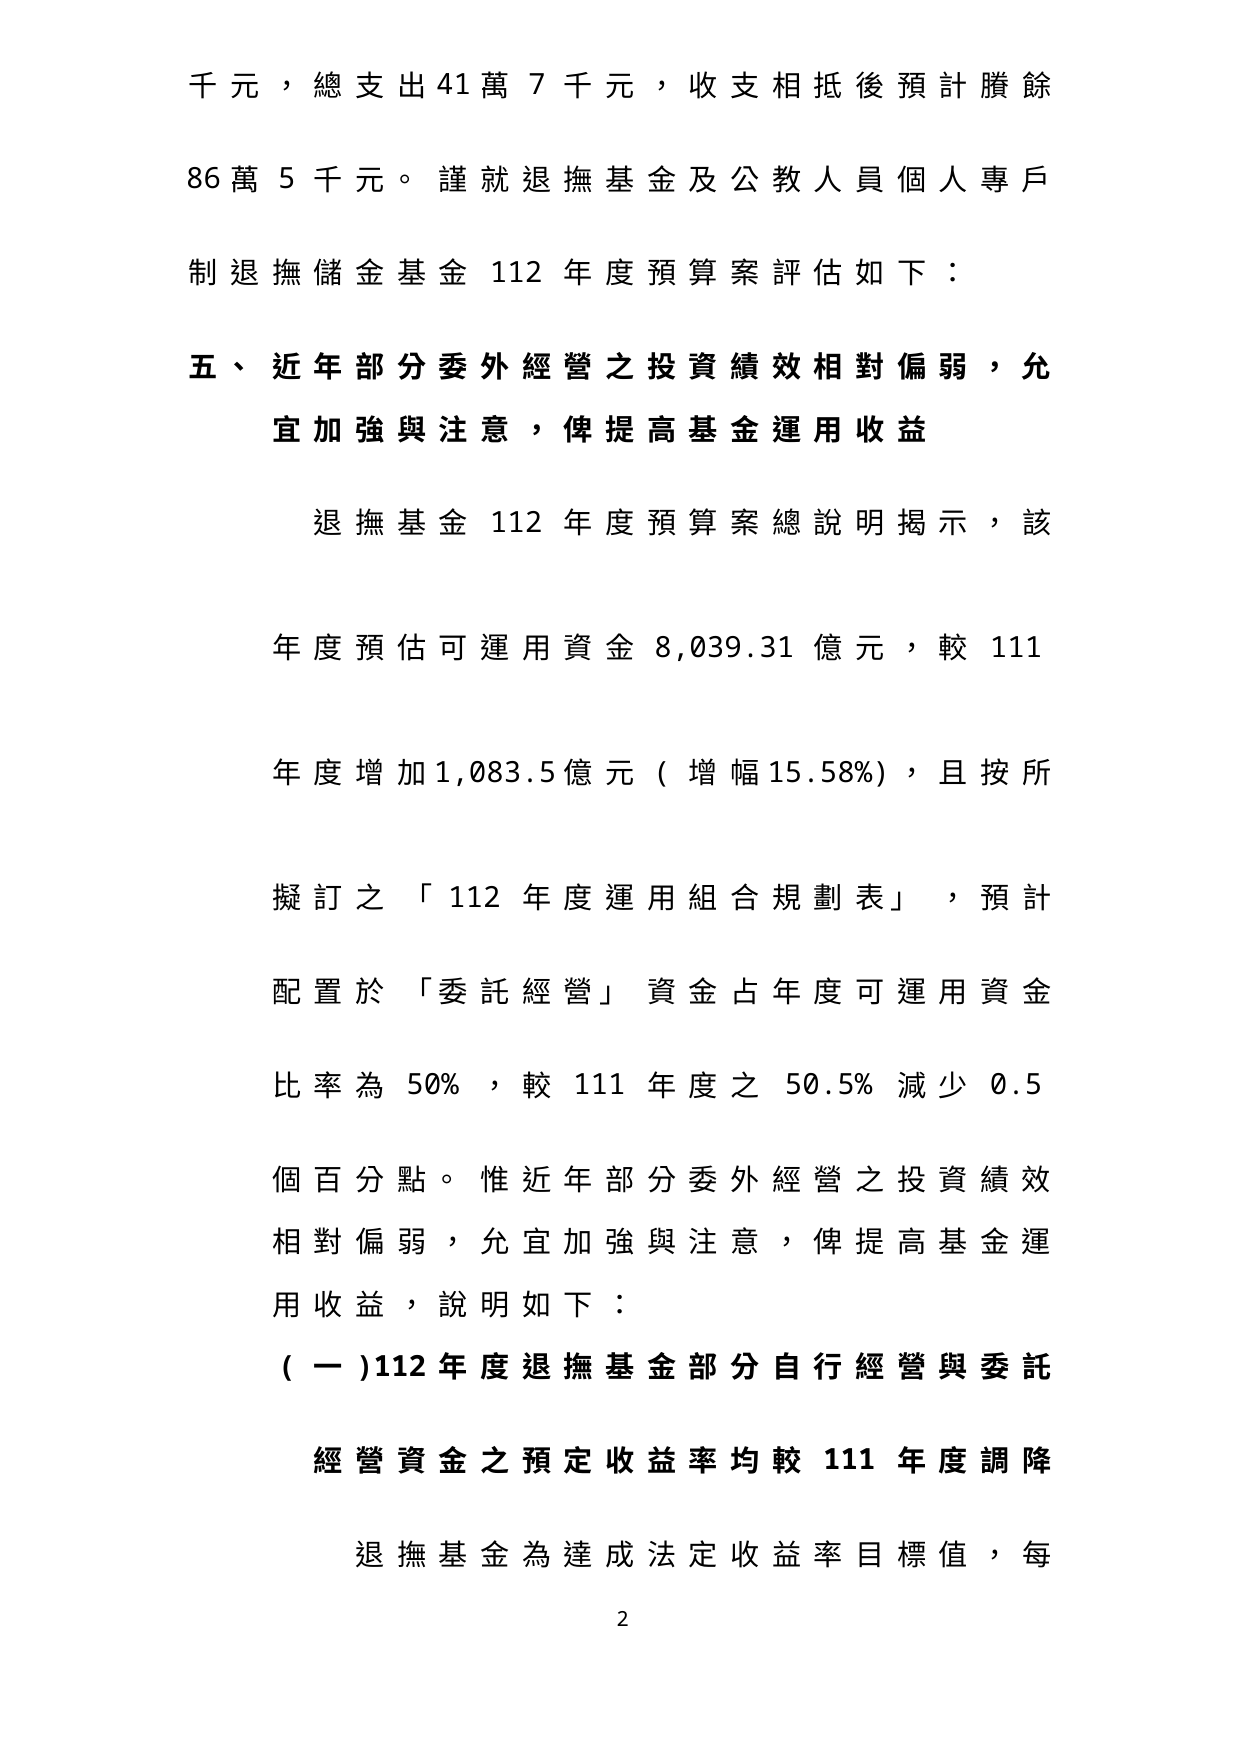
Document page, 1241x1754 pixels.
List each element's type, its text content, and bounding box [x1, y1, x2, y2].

text 退撫基金為達成法定收益率目標值，每 [271, 1511, 1057, 1573]
text 五、近年部分委外經營之投資績效相對偏弱，允宜加強與注意，俾提高基金運用收益 [182, 323, 1057, 448]
text 退撫基金112年度預算案總說明揭示，該年度預估可運用資金8,039.31億元，較111年度增加1,083.5億元(增幅15.58%)，且按所擬訂之「112年度運用組合規劃表」，預計配置於「委託經營」資金占年度可運用資金比率為50%，較111年度之50.5%減少0.5個百分點。惟近年部分委外經營之投資績效相對偏弱，允宜加強與注意，俾提高基金運用收益，說明如下： [241, 448, 1057, 1323]
text 千元，總支出41萬7千元，收支相抵後預計賸餘86萬5千元。謹就退撫基金及公教人員個人專戶制退撫儲金基金112年度預算案評估如下： [182, 11, 1057, 323]
text (一)112年度退撫基金部分自行經營與委託經營資金之預定收益率均較111年度調降 [241, 1323, 1057, 1511]
